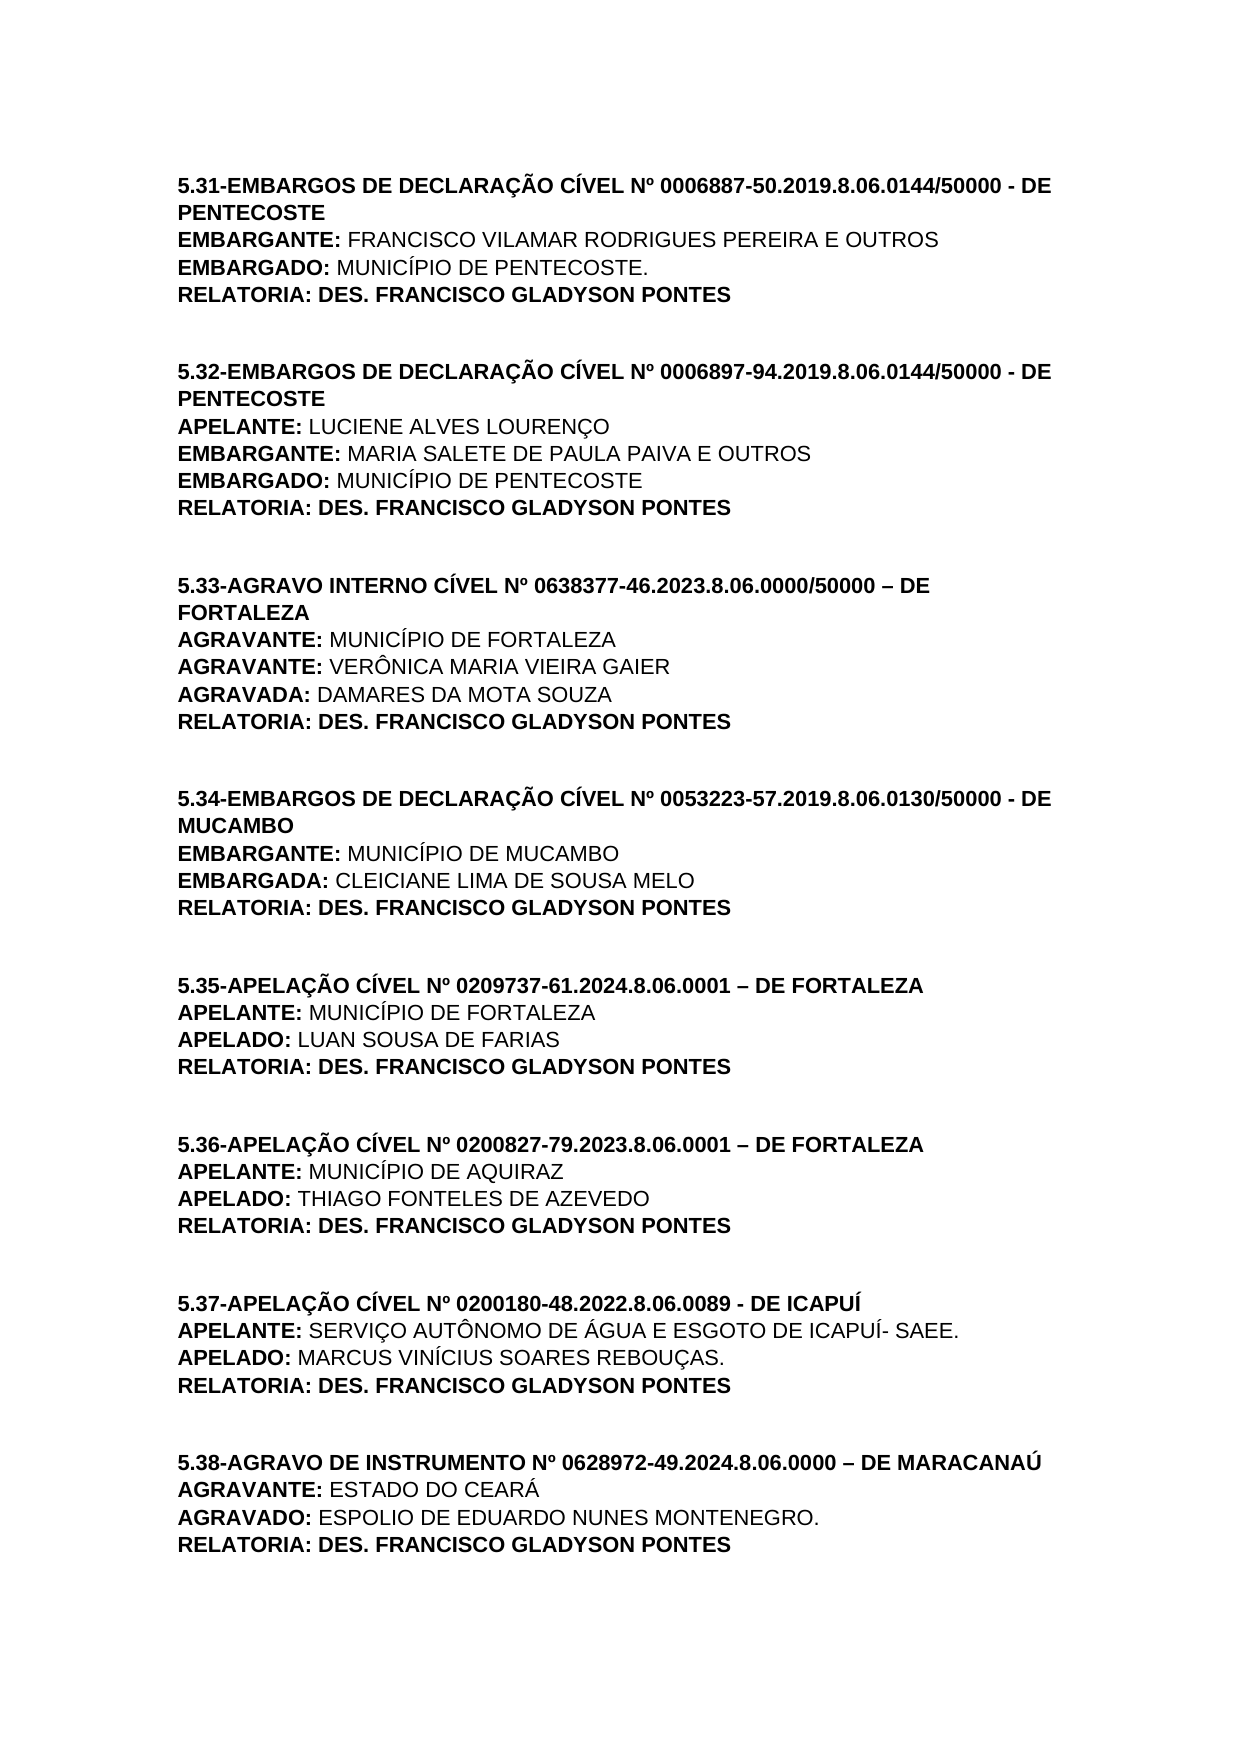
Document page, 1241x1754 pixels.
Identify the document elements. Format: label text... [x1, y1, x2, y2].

text AGRAVANTE: VERÔNICA MARIA VIEIRA GAIER [177, 654, 1063, 679]
text RELATORIA: DES. FRANCISCO GLADYSON PONTES [177, 1372, 1063, 1398]
text APELADO: MARCUS VINÍCIUS SOARES REBOUÇAS. [177, 1345, 1063, 1371]
text APELANTE: LUCIENE ALVES LOURENÇO [177, 413, 1063, 439]
text 5.35-APELAÇÃO CÍVEL Nº 0209737-61.2024.8.06.0001 – DE FORTALEZA [177, 973, 1063, 998]
text APELANTE: SERVIÇO AUTÔNOMO DE ÁGUA E ESGOTO DE ICAPUÍ- SAEE. [177, 1318, 1063, 1343]
text EMBARGADO: MUNICÍPIO DE PENTECOSTE. [177, 254, 1063, 279]
text RELATORIA: DES. FRANCISCO GLADYSON PONTES [177, 282, 1063, 307]
text AGRAVADA: DAMARES DA MOTA SOUZA [177, 681, 1063, 707]
text AGRAVANTE: ESTADO DO CEARÁ [177, 1477, 1063, 1502]
text RELATORIA: DES. FRANCISCO GLADYSON PONTES [177, 495, 1063, 520]
text RELATORIA: DES. FRANCISCO GLADYSON PONTES [177, 895, 1063, 920]
text APELADO: LUAN SOUSA DE FARIAS [177, 1027, 1063, 1052]
text 5.37-APELAÇÃO CÍVEL Nº 0200180-48.2022.8.06.0089 - DE ICAPUÍ [177, 1291, 1063, 1316]
text RELATORIA: DES. FRANCISCO GLADYSON PONTES [177, 709, 1063, 734]
text 5.32-EMBARGOS DE DECLARAÇÃO CÍVEL Nº 0006897-94.2019.8.06.0144/50000 - DE PENTECOSTE [177, 359, 1063, 412]
text APELANTE: MUNICÍPIO DE AQUIRAZ [177, 1159, 1063, 1184]
text AGRAVANTE: MUNICÍPIO DE FORTALEZA [177, 627, 1063, 652]
text APELANTE: MUNICÍPIO DE FORTALEZA [177, 1000, 1063, 1025]
text EMBARGANTE: FRANCISCO VILAMAR RODRIGUES PEREIRA E OUTROS [177, 227, 1063, 252]
text EMBARGADO: MUNICÍPIO DE PENTECOSTE [177, 468, 1063, 493]
text EMBARGANTE: MUNICÍPIO DE MUCAMBO [177, 841, 1063, 866]
text 5.36-APELAÇÃO CÍVEL Nº 0200827-79.2023.8.06.0001 – DE FORTALEZA [177, 1132, 1063, 1157]
text RELATORIA: DES. FRANCISCO GLADYSON PONTES [177, 1532, 1063, 1557]
text 5.31-EMBARGOS DE DECLARAÇÃO CÍVEL Nº 0006887-50.2019.8.06.0144/50000 - DE PENTECOSTE [177, 173, 1063, 225]
text RELATORIA: DES. FRANCISCO GLADYSON PONTES [177, 1213, 1063, 1238]
text 5.38-AGRAVO DE INSTRUMENTO Nº 0628972-49.2024.8.06.0000 – DE MARACANAÚ [177, 1450, 1063, 1475]
text 5.34-EMBARGOS DE DECLARAÇÃO CÍVEL Nº 0053223-57.2019.8.06.0130/50000 - DE MUCAMBO [177, 786, 1063, 839]
text APELADO: THIAGO FONTELES DE AZEVEDO [177, 1186, 1063, 1211]
text EMBARGADA: CLEICIANE LIMA DE SOUSA MELO [177, 868, 1063, 893]
text AGRAVADO: ESPOLIO DE EDUARDO NUNES MONTENEGRO. [177, 1504, 1063, 1530]
text EMBARGANTE: MARIA SALETE DE PAULA PAIVA E OUTROS [177, 441, 1063, 466]
text RELATORIA: DES. FRANCISCO GLADYSON PONTES [177, 1054, 1063, 1079]
text 5.33-AGRAVO INTERNO CÍVEL Nº 0638377-46.2023.8.06.0000/50000 – DE FORTALEZA [177, 573, 1063, 625]
